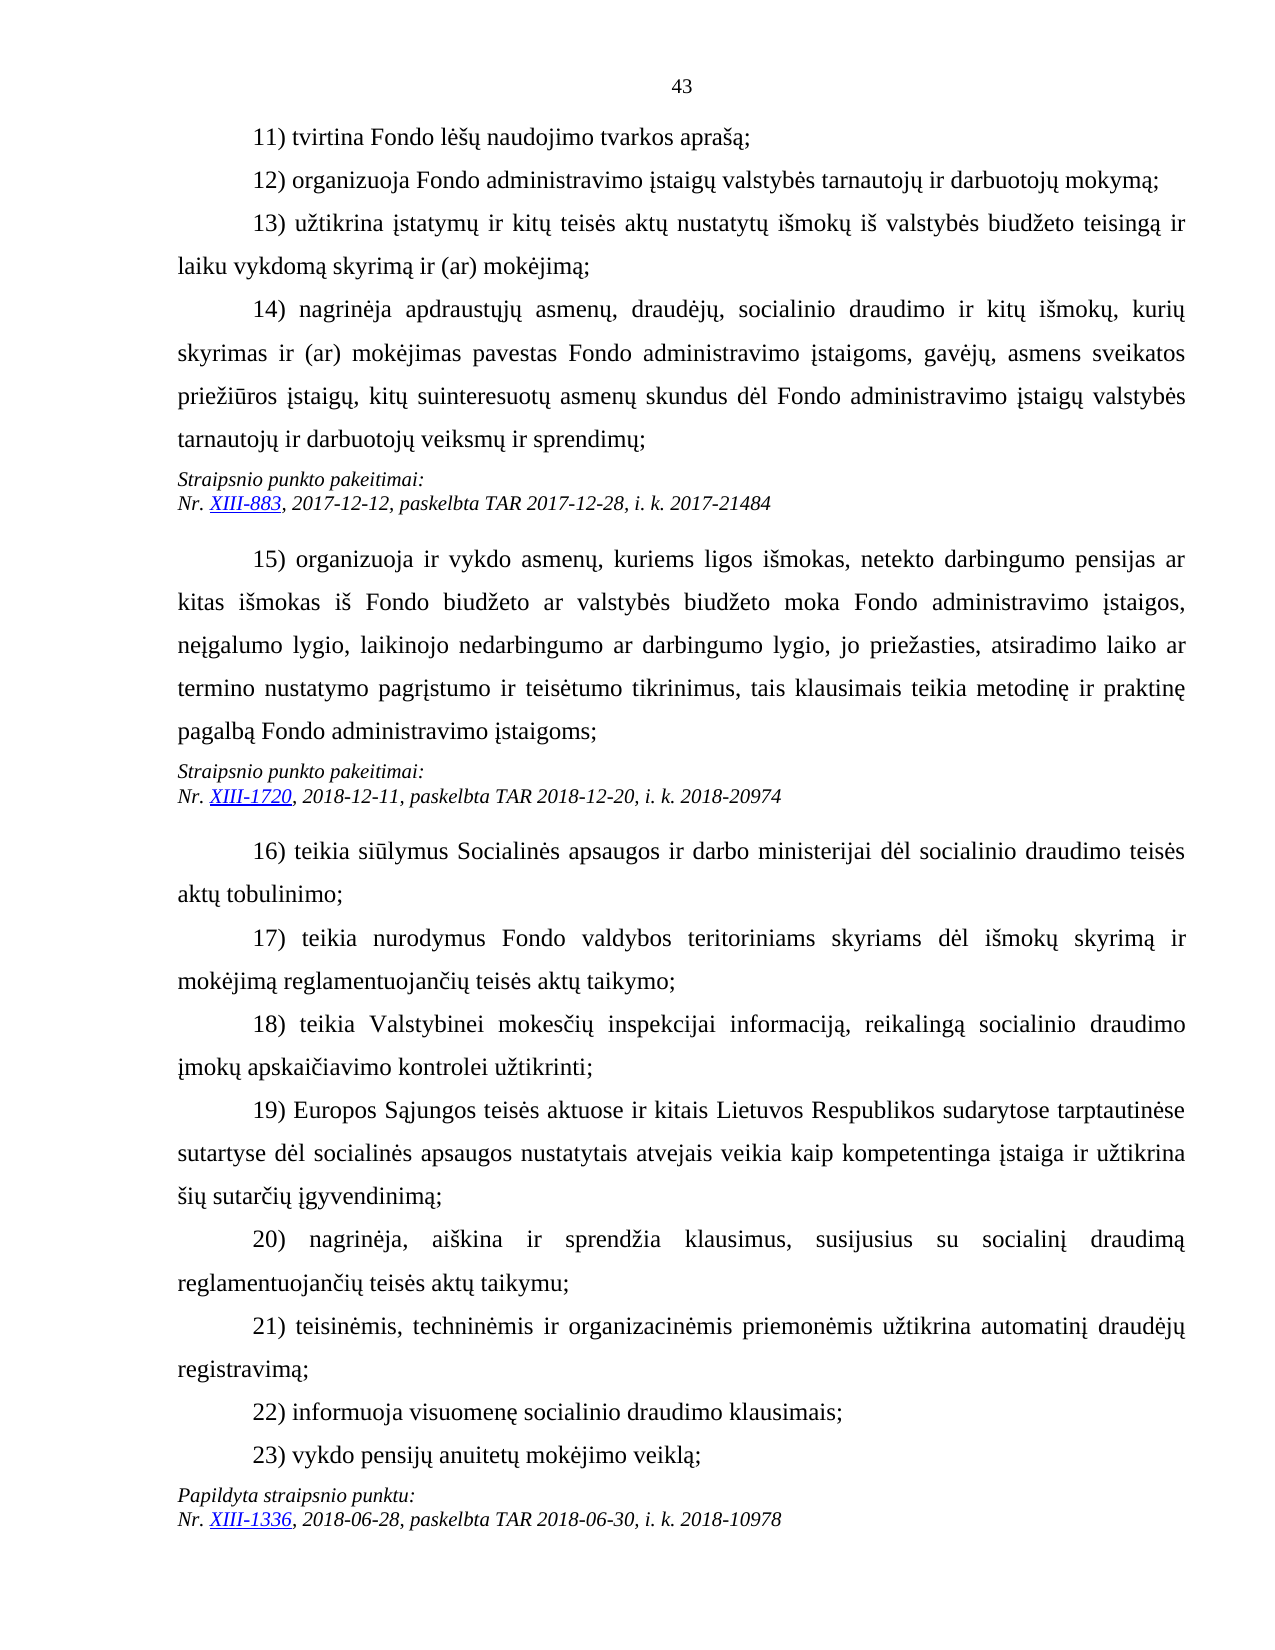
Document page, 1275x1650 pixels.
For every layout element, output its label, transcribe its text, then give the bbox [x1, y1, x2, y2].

text Nr. XIII-1336, 2018-06-28, paskelbta TAR 2018-06-30, i. k. 2018-10978 [177, 1507, 1186, 1531]
text Papildyta straipsnio punktu: [177, 1483, 1186, 1507]
text Nr. XIII-1720, 2018-12-11, paskelbta TAR 2018-12-20, i. k. 2018-20974 [177, 783, 1186, 808]
text 21) teisinėmis, techninėmis ir organizacinėmis priemonėmis užtikrina automatinį draudėjų registravimą; [177, 1311, 1186, 1383]
text 16) teikia siūlymus Socialinės apsaugos ir darbo ministerijai dėl socialinio draudimo teisės aktų tobulinimo; [177, 836, 1186, 908]
text Straipsnio punkto pakeitimai: [177, 467, 1186, 491]
text 18) teikia Valstybinei mokesčių inspekcijai informaciją, reikalingą socialinio draudimo įmokų apskaičiavimo kontrolei užtikrinti; [177, 1009, 1186, 1081]
text 23) vykdo pensijų anuitetų mokėjimo veiklą; [177, 1440, 1186, 1469]
text 11) tvirtina Fondo lėšų naudojimo tvarkos aprašą; [177, 122, 1186, 151]
text Nr. XIII-883, 2017-12-12, paskelbta TAR 2017-12-28, i. k. 2017-21484 [177, 491, 1186, 515]
text 12) organizuoja Fondo administravimo įstaigų valstybės tarnautojų ir darbuotojų mokymą; [177, 165, 1186, 194]
text 20) nagrinėja, aiškina ir sprendžia klausimus, susijusius su socialinį draudimą reglamentuojančių teisės aktų taikymu; [177, 1224, 1186, 1296]
text Straipsnio punkto pakeitimai: [177, 759, 1186, 783]
text 15) organizuoja ir vykdo asmenų, kuriems ligos išmokas, netekto darbingumo pensijas ar kitas išmokas iš Fondo biudžeto ar valstybės biudžeto moka Fondo administravimo įstaigos, neįgalumo lygio, laikinojo nedarbingumo ar darbingumo lygio, jo priežasties, atsiradimo laiko ar termino nustatymo pagrįstumo ir teisėtumo tikrinimus, tais klausimais teikia metodinę ir praktinę pagalbą Fondo administravimo įstaigoms; [177, 544, 1186, 745]
text 13) užtikrina įstatymų ir kitų teisės aktų nustatytų išmokų iš valstybės biudžeto teisingą ir laiku vykdomą skyrimą ir (ar) mokėjimą; [177, 208, 1186, 280]
text 17) teikia nurodymus Fondo valdybos teritoriniams skyriams dėl išmokų skyrimą ir mokėjimą reglamentuojančių teisės aktų taikymo; [177, 923, 1186, 994]
text 14) nagrinėja apdraustųjų asmenų, draudėjų, socialinio draudimo ir kitų išmokų, kurių skyrimas ir (ar) mokėjimas pavestas Fondo administravimo įstaigoms, gavėjų, asmens sveikatos priežiūros įstaigų, kitų suinteresuotų asmenų skundus dėl Fondo administravimo įstaigų valstybės tarnautojų ir darbuotojų veiksmų ir sprendimų; [177, 294, 1186, 453]
text 22) informuoja visuomenę socialinio draudimo klausimais; [177, 1397, 1186, 1426]
text 19) Europos Sąjungos teisės aktuose ir kitais Lietuvos Respublikos sudarytose tarptautinėse sutartyse dėl socialinės apsaugos nustatytais atvejais veikia kaip kompetentinga įstaiga ir užtikrina šių sutarčių įgyvendinimą; [177, 1095, 1186, 1210]
